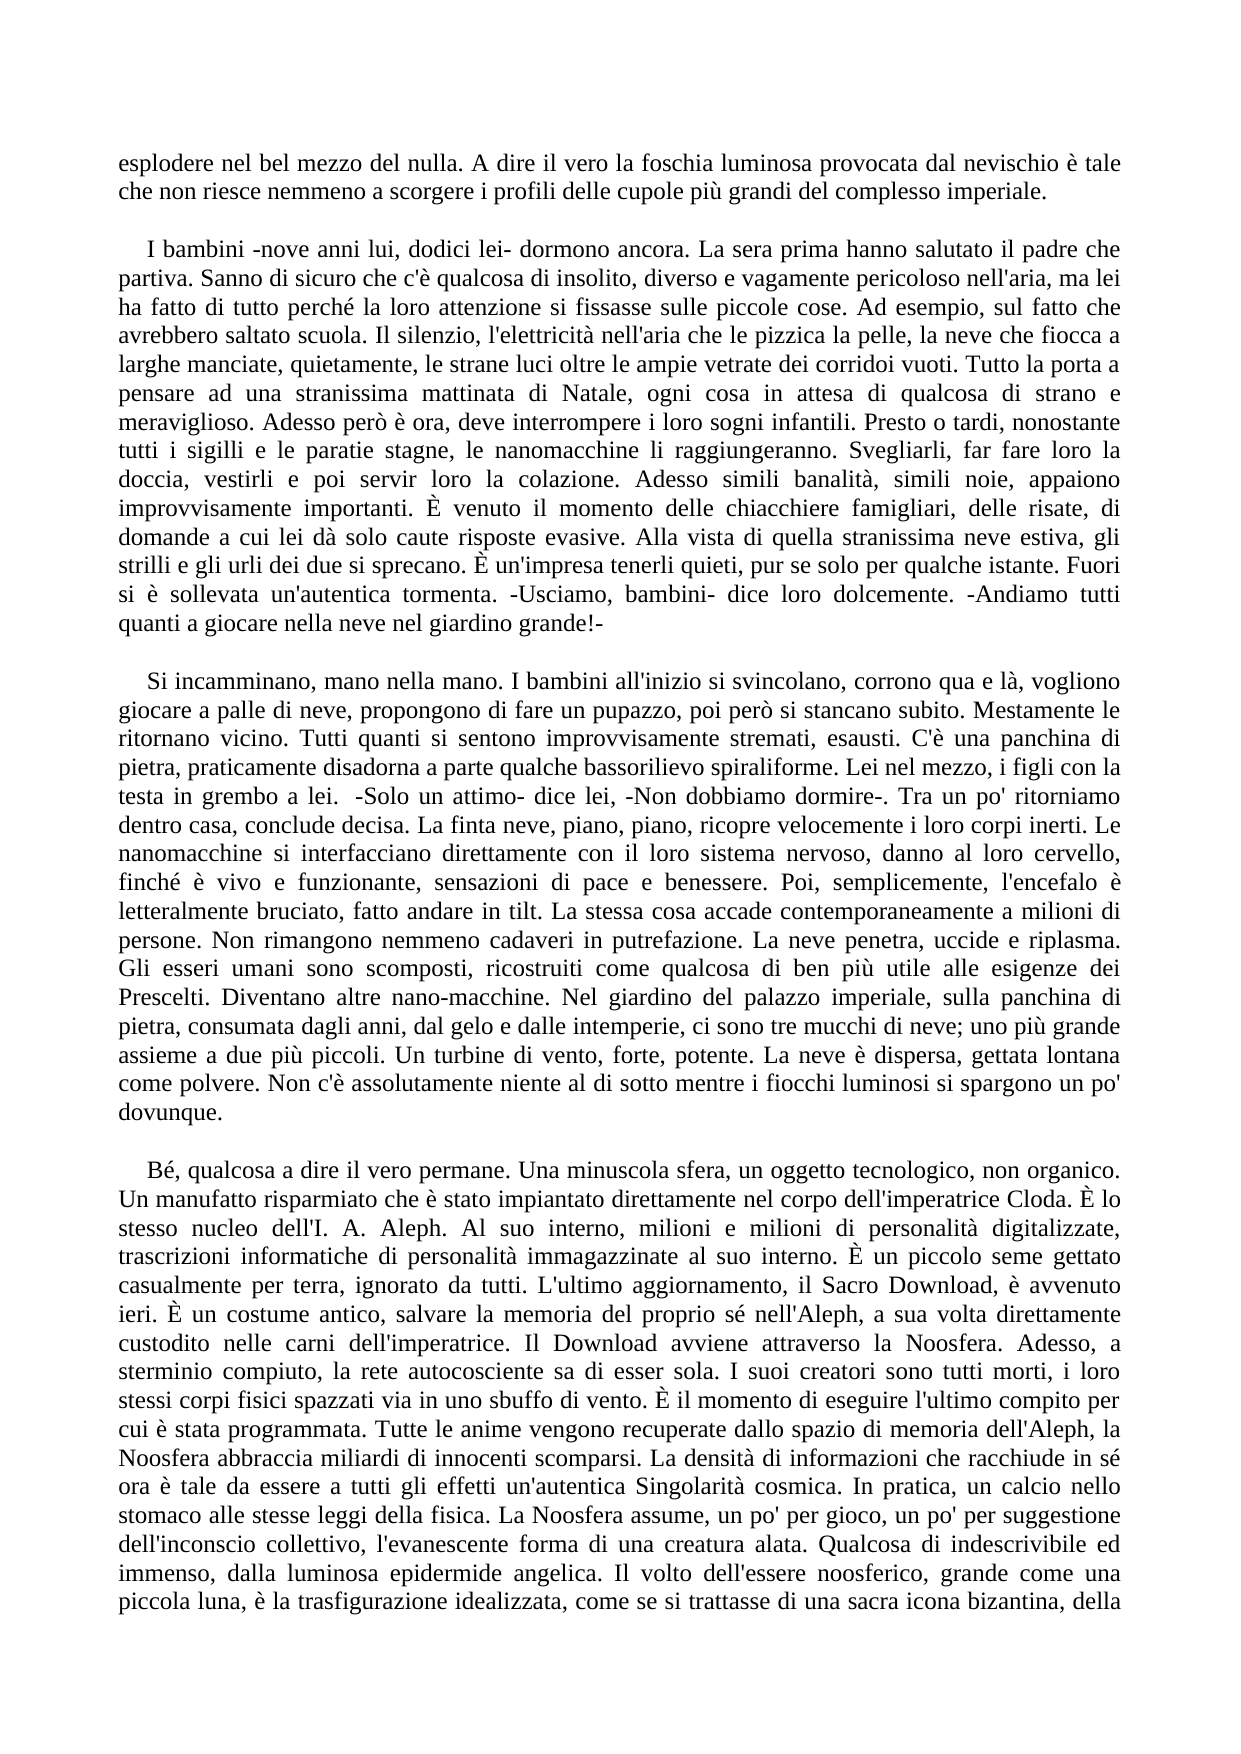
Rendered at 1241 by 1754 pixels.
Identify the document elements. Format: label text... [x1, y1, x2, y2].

text esplodere nel bel mezzo del nulla. A dire il vero la foschia luminosa provocata dal nevischio è tale che non riesce nemmeno a scorgere i profili delle cupole più grandi del complesso imperiale. [118, 148, 1122, 205]
text I bambini -nove anni lui, dodici lei- dormono ancora. La sera prima hanno salutato il padre che partiva. Sanno di sicuro che c'è qualcosa di insolito, diverso e vagamente pericoloso nell'aria, ma lei ha fatto di tutto perché la loro attenzione si fissasse sulle piccole cose. Ad esempio, sul fatto che avrebbero saltato scuola. Il silenzio, l'elettricità nell'aria che le pizzica la pelle, la neve che fiocca a larghe manciate, quietamente, le strane luci oltre le ampie vetrate dei corridoi vuoti. Tutto la porta a pensare ad una stranissima mattinata di Natale, ogni cosa in attesa di qualcosa di strano e meraviglioso. Adesso però è ora, deve interrompere i loro sogni infantili. Presto o tardi, nonostante tutti i sigilli e le paratie stagne, le nanomacchine li raggiungeranno. Svegliarli, far fare loro la doccia, vestirli e poi servir loro la colazione. Adesso simili banalità, simili noie, appaiono improvvisamente importanti. È venuto il momento delle chiacchiere famigliari, delle risate, di domande a cui lei dà solo caute risposte evasive. Alla vista di quella stranissima neve estiva, gli strilli e gli urli dei due si sprecano. È un'impresa tenerli quieti, pur se solo per qualche istante. Fuori si è sollevata un'autentica tormenta. -Usciamo, bambini- dice loro dolcemente. -Andiamo tutti quanti a giocare nella neve nel giardino grande!- [118, 234, 1122, 637]
text Bé, qualcosa a dire il vero permane. Una minuscola sfera, un oggetto tecnologico, non organico. Un manufatto risparmiato che è stato impiantato direttamente nel corpo dell'imperatrice Cloda. È lo stesso nucleo dell'I. A. Aleph. Al suo interno, milioni e milioni di personalità digitalizzate, trascrizioni informatiche di personalità immagazzinate al suo interno. È un piccolo seme gettato casualmente per terra, ignorato da tutti. L'ultimo aggiornamento, il Sacro Download, è avvenuto ieri. È un costume antico, salvare la memoria del proprio sé nell'Aleph, a sua volta direttamente custodito nelle carni dell'imperatrice. Il Download avviene attraverso la Noosfera. Adesso, a sterminio compiuto, la rete autocosciente sa di esser sola. I suoi creatori sono tutti morti, i loro stessi corpi fisici spazzati via in uno sbuffo di vento. È il momento di eseguire l'ultimo compito per cui è stata programmata. Tutte le anime vengono recuperate dallo spazio di memoria dell'Aleph, la Noosfera abbraccia miliardi di innocenti scomparsi. La densità di informazioni che racchiude in sé ora è tale da essere a tutti gli effetti un'autentica Singolarità cosmica. In pratica, un calcio nello stomaco alle stesse leggi della fisica. La Noosfera assume, un po' per gioco, un po' per suggestione dell'inconscio collettivo, l'evanescente forma di una creatura alata. Qualcosa di indescrivibile ed immenso, dalla luminosa epidermide angelica. Il volto dell'essere noosferico, grande come una piccola luna, è la trasfigurazione idealizzata, come se si trattasse di una sacra icona bizantina, della [118, 1155, 1122, 1615]
text Si incamminano, mano nella mano. I bambini all'inizio si svincolano, corrono qua e là, vogliono giocare a palle di neve, propongono di fare un pupazzo, poi però si stancano subito. Mestamente le ritornano vicino. Tutti quanti si sentono improvvisamente stremati, esausti. C'è una panchina di pietra, praticamente disadorna a parte qualche bassorilievo spiraliforme. Lei nel mezzo, i figli con la testa in grembo a lei. -Solo un attimo- dice lei, -Non dobbiamo dormire-. Tra un po' ritorniamo dentro casa, conclude decisa. La finta neve, piano, piano, ricopre velocemente i loro corpi inerti. Le nanomacchine si interfacciano direttamente con il loro sistema nervoso, danno al loro cervello, finché è vivo e funzionante, sensazioni di pace e benessere. Poi, semplicemente, l'encefalo è letteralmente bruciato, fatto andare in tilt. La stessa cosa accade contemporaneamente a milioni di persone. Non rimangono nemmeno cadaveri in putrefazione. La neve penetra, uccide e riplasma. Gli esseri umani sono scomposti, ricostruiti come qualcosa di ben più utile alle esigenze dei Prescelti. Diventano altre nano-macchine. Nel giardino del palazzo imperiale, sulla panchina di pietra, consumata dagli anni, dal gelo e dalle intemperie, ci sono tre mucchi di neve; uno più grande assieme a due più piccoli. Un turbine di vento, forte, potente. La neve è dispersa, gettata lontana come polvere. Non c'è assolutamente niente al di sotto mentre i fiocchi luminosi si spargono un po' dovunque. [118, 666, 1122, 1126]
